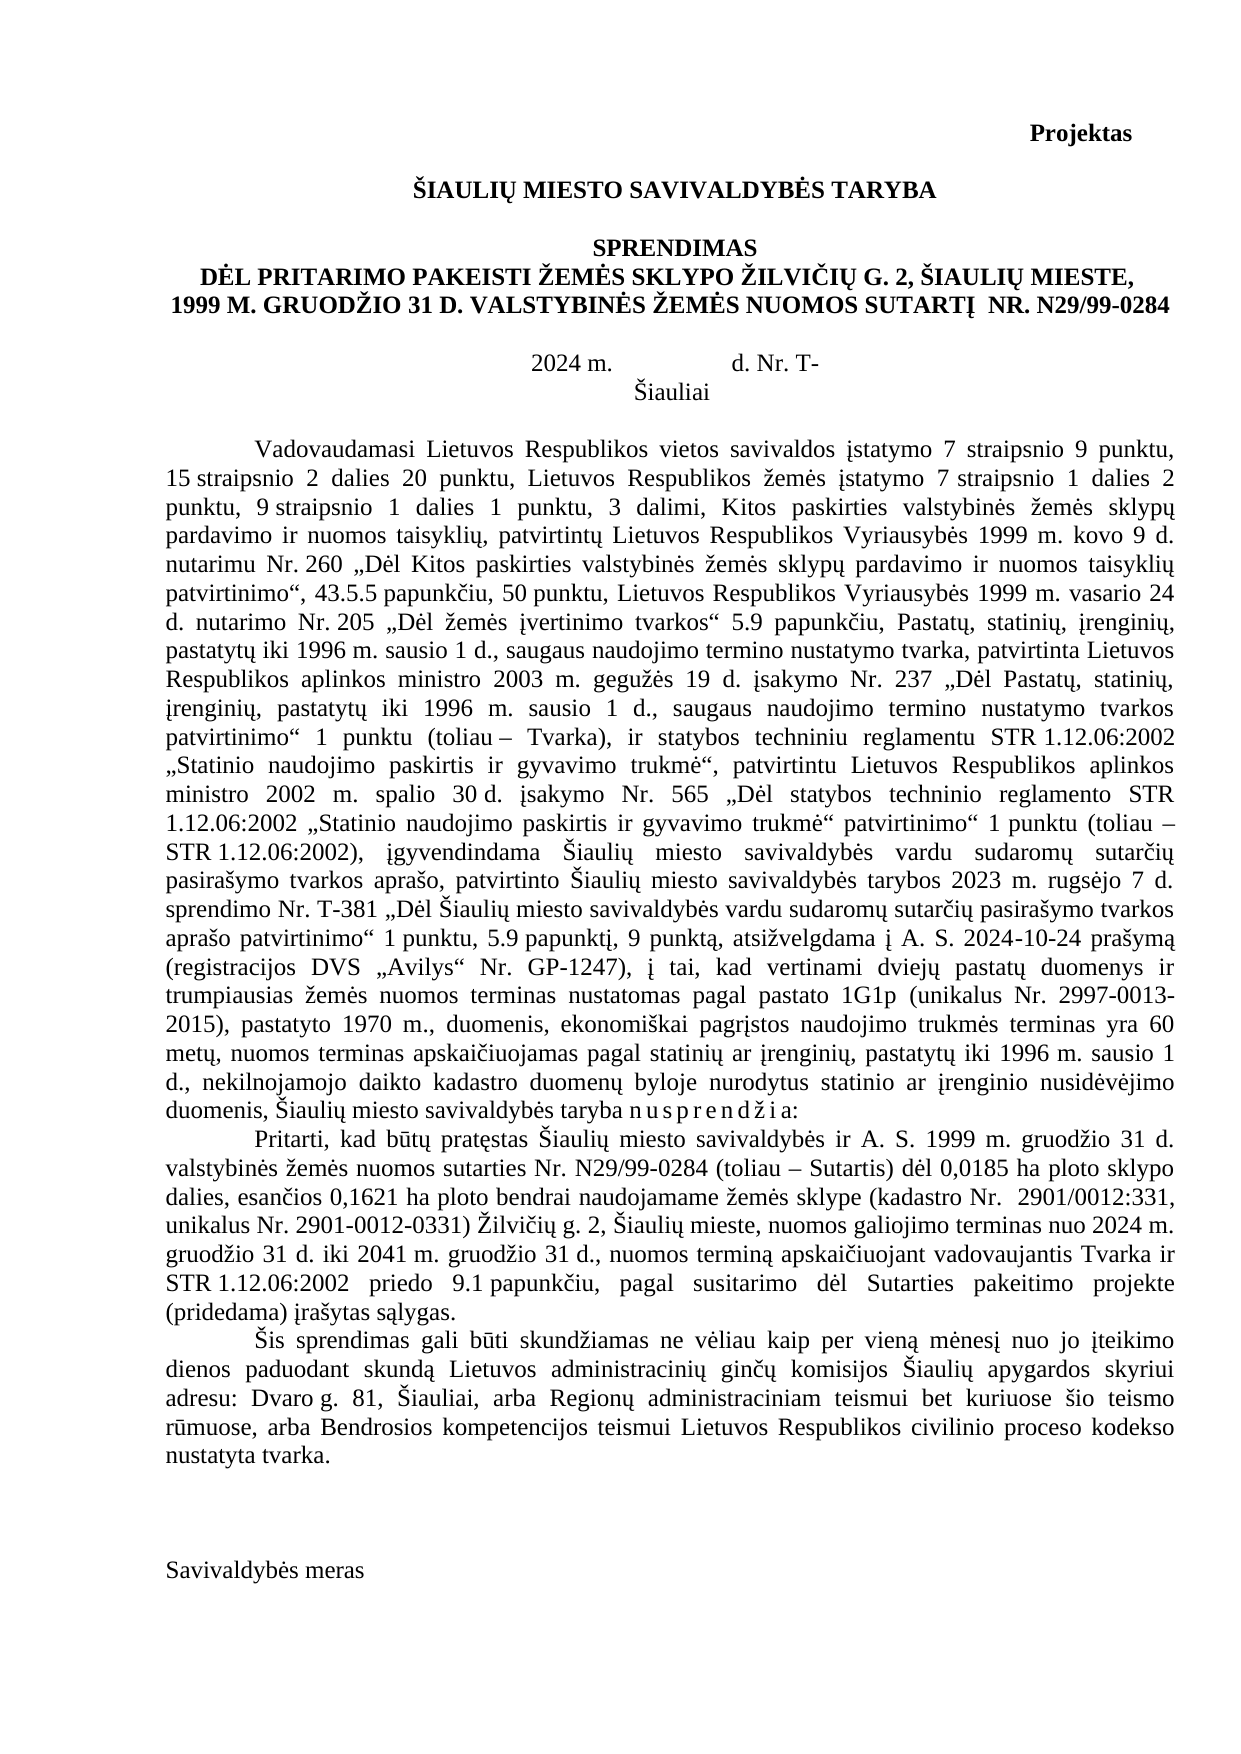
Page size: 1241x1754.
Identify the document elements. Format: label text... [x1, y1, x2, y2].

text DĖL PRITARIMO PAKEISTI ŽEMĖS SKLYPO ŽILVIČIŲ G. 2, ŠIAULIŲ MIESTE, [165, 262, 1175, 291]
text Šiauliai [165, 377, 1184, 406]
text Savivaldybės meras [165, 1556, 1184, 1584]
text 2024 m. d. Nr. T- [165, 348, 1184, 377]
text Projektas [165, 118, 1175, 147]
text Šis sprendimas gali būti skundžiamas ne vėliau kaip per vieną mėnesį nuo jo įteikimo dienos paduodant skundą Lietuvos administracinių ginčų komisijos Šiaulių apygardos skyriui adresu: Dvaro g. 81, Šiauliai, arba Regionų administraciniam teismui bet kuriuose šio teismo rūmuose, arba Bendrosios kompetencijos teismui Lietuvos Respublikos civilinio proceso kodekso nustatyta tvarka. [165, 1326, 1175, 1469]
text SPRENDIMAS [165, 233, 1184, 262]
text Pritarti, kad būtų pratęstas Šiaulių miesto savivaldybės ir A. S. 1999 m. gruodžio 31 d. valstybinės žemės nuomos sutarties Nr. N29/99-0284 (toliau – Sutartis) dėl 0,0185 ha ploto sklypo dalies, esančios 0,1621 ha ploto bendrai naudojamame žemės sklype (kadastro Nr. 2901/0012:331, unikalus Nr. 2901-0012-0331) Žilvičių g. 2, Šiaulių mieste, nuomos galiojimo terminas nuo 2024 m. gruodžio 31 d. iki 2041 m. gruodžio 31 d., nuomos terminą apskaičiuojant vadovaujantis Tvarka ir STR 1.12.06:2002 priedo 9.1 papunkčiu, pagal susitarimo dėl Sutarties pakeitimo projekte (pridedama) įrašytas sąlygas. [165, 1124, 1175, 1326]
text Vadovaudamasi Lietuvos Respublikos vietos savivaldos įstatymo 7 straipsnio 9 punktu, 15 straipsnio 2 dalies 20 punktu, Lietuvos Respublikos žemės įstatymo 7 straipsnio 1 dalies 2 punktu, 9 straipsnio 1 dalies 1 punktu, 3 dalimi, Kitos paskirties valstybinės žemės sklypų pardavimo ir nuomos taisyklių, patvirtintų Lietuvos Respublikos Vyriausybės 1999 m. kovo 9 d. nutarimu Nr. 260 „Dėl Kitos paskirties valstybinės žemės sklypų pardavimo ir nuomos taisyklių patvirtinimo“, 43.5.5 papunkčiu, 50 punktu, Lietuvos Respublikos Vyriausybės 1999 m. vasario 24 d. nutarimo Nr. 205 „Dėl žemės įvertinimo tvarkos“ 5.9 papunkčiu, Pastatų, statinių, įrenginių, pastatytų iki 1996 m. sausio 1 d., saugaus naudojimo termino nustatymo tvarka, patvirtinta Lietuvos Respublikos aplinkos ministro 2003 m. gegužės 19 d. įsakymo Nr. 237 „Dėl Pastatų, statinių, įrenginių, pastatytų iki 1996 m. sausio 1 d., saugaus naudojimo termino nustatymo tvarkos patvirtinimo“ 1 punktu (toliau – Tvarka), ir statybos techniniu reglamentu STR 1.12.06:2002 „Statinio naudojimo paskirtis ir gyvavimo trukmė“, patvirtintu Lietuvos Respublikos aplinkos ministro 2002 m. spalio 30 d. įsakymo Nr. 565 „Dėl statybos techninio reglamento STR 1.12.06:2002 „Statinio naudojimo paskirtis ir gyvavimo trukmė“ patvirtinimo“ 1 punktu (toliau – STR 1.12.06:2002), įgyvendindama Šiaulių miesto savivaldybės vardu sudaromų sutarčių pasirašymo tvarkos aprašo, patvirtinto Šiaulių miesto savivaldybės tarybos 2023 m. rugsėjo 7 d. sprendimo Nr. T-381 „Dėl Šiaulių miesto savivaldybės vardu sudaromų sutarčių pasirašymo tvarkos aprašo patvirtinimo“ 1 punktu, 5.9 papunktį, 9 punktą, atsižvelgdama į A. S. 2024‑10-24 prašymą (registracijos DVS „Avilys“ Nr. GP-1247), į tai, kad vertinami dviejų pastatų duomenys ir trumpiausias žemės nuomos terminas nustatomas pagal pastato 1G1p (unikalus Nr. 2997-0013-2015), pastatyto 1970 m., duomenis, ekonomiškai pagrįstos naudojimo trukmės terminas yra 60 metų, nuomos terminas apskaičiuojamas pagal statinių ar įrenginių, pastatytų iki 1996 m. sausio 1 d., nekilnojamojo daikto kadastro duomenų byloje nurodytus statinio ar įrenginio nusidėvėjimo duomenis, Šiaulių miesto savivaldybės taryba nusprendžia: [165, 434, 1175, 1124]
text ŠIAULIŲ MIESTO SAVIVALDYBĖS TARYBA [165, 176, 1184, 204]
text 1999 M. GRUODŽIO 31 D. VALSTYBINĖS ŽEMĖS NUOMOS SUTARTĮ NR. N29/99-0284 [165, 291, 1175, 319]
